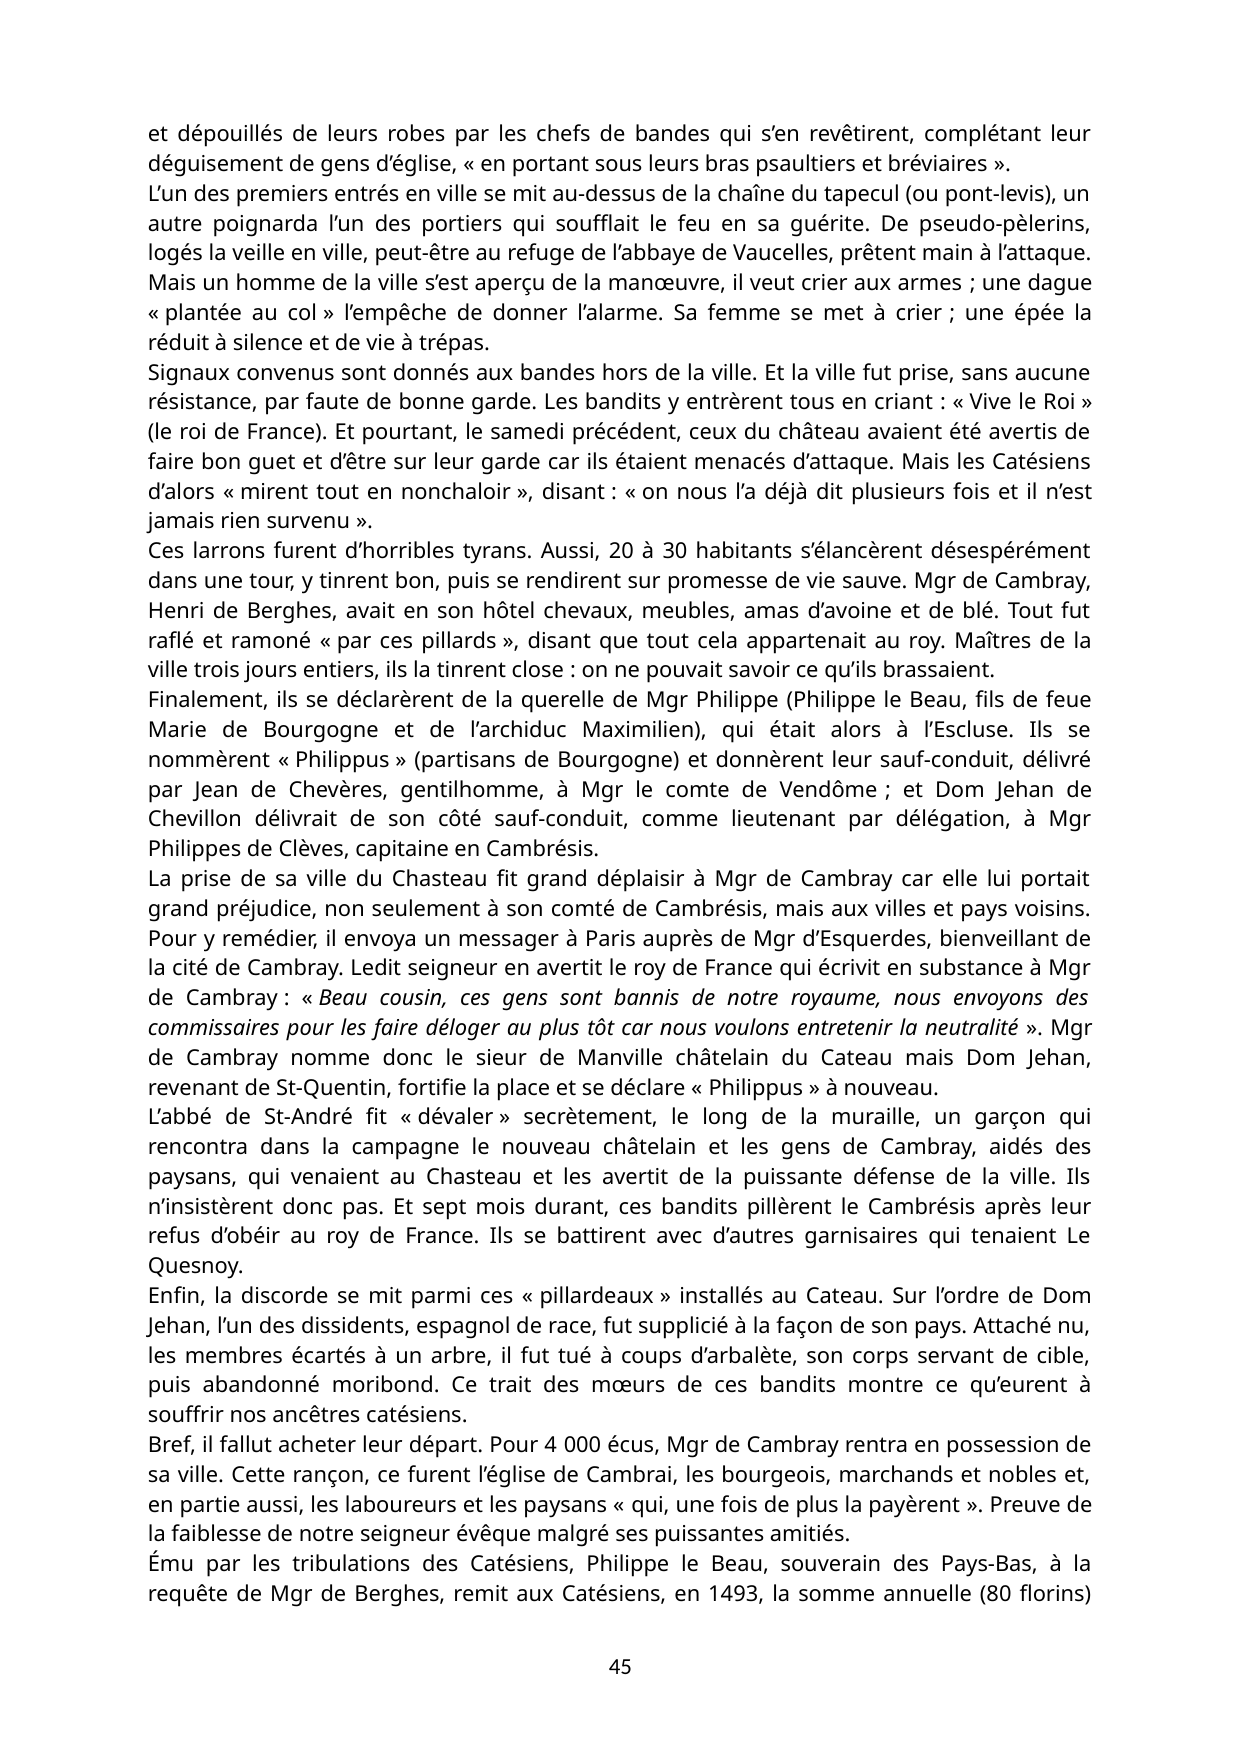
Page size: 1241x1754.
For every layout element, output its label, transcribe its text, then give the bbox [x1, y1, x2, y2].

text Enfin, la discorde se mit parmi ces « pillardeaux » installés au Cateau. Sur l’ordre de Dom Jehan, l’un des dissidents, espagnol de race, fut supplicié à la façon de son pays. Attaché nu, les membres écartés à un arbre, il fut tué à coups d’arbalète, son corps servant de cible, puis abandonné moribond. Ce trait des mœurs de ces bandits montre ce qu’eurent à souffrir nos ancêtres catésiens. [148, 1280, 1092, 1429]
text Finalement, ils se déclarèrent de la querelle de Mgr Philippe (Philippe le Beau, fils de feue Marie de Bourgogne et de l’archiduc Maximilien), qui était alors à l’Escluse. Ils se nommèrent « Philippus » (partisans de Bourgogne) et donnèrent leur sauf-conduit, délivré par Jean de Chevères, gentilhomme, à Mgr le comte de Vendôme ; et Dom Jehan de Chevillon délivrait de son côté sauf-conduit, comme lieutenant par délégation, à Mgr Philippes de Clèves, capitaine en Cambrésis. [148, 684, 1092, 863]
text Bref, il fallut acheter leur départ. Pour 4 000 écus, Mgr de Cambray rentra en possession de sa ville. Cette rançon, ce furent l’église de Cambrai, les bourgeois, marchands et nobles et, en partie aussi, les laboureurs et les paysans « qui, une fois de plus la payèrent ». Preuve de la faiblesse de notre seigneur évêque malgré ses puissantes amitiés. [148, 1429, 1092, 1548]
text L’abbé de St-André fit « dévaler » secrètement, le long de la muraille, un garçon qui rencontra dans la campagne le nouveau châtelain et les gens de Cambray, aidés des paysans, qui venaient au Chasteau et les avertit de la puissante défense de la ville. Ils n’insistèrent donc pas. Et sept mois durant, ces bandits pillèrent le Cambrésis après leur refus d’obéir au roy de France. Ils se battirent avec d’autres garnisaires qui tenaient Le Quesnoy. [148, 1101, 1092, 1280]
text Signaux convenus sont donnés aux bandes hors de la ville. Et la ville fut prise, sans aucune résistance, par faute de bonne garde. Les bandits y entrèrent tous en criant : « Vive le Roi » (le roi de France). Et pourtant, le samedi précédent, ceux du château avaient été avertis de faire bon guet et d’être sur leur garde car ils étaient menacés d’attaque. Mais les Catésiens d’alors « mirent tout en nonchaloir », disant : « on nous l’a déjà dit plusieurs fois et il n’est jamais rien survenu ». [148, 356, 1092, 535]
text Ému par les tribulations des Catésiens, Philippe le Beau, souverain des Pays-Bas, à la requête de Mgr de Berghes, remit aux Catésiens, en 1493, la somme annuelle (80 florins) [148, 1548, 1092, 1608]
text La prise de sa ville du Chasteau fit grand déplaisir à Mgr de Cambray car elle lui portait grand préjudice, non seulement à son comté de Cambrésis, mais aux villes et pays voisins. Pour y remédier, il envoya un messager à Paris auprès de Mgr d’Esquerdes, bienveillant de la cité de Cambray. Ledit seigneur en avertit le roy de France qui écrivit en substance à Mgr de Cambray : « Beau cousin, ces gens sont bannis de notre royaume, nous envoyons des commissaires pour les faire déloger au plus tôt car nous voulons entretenir la neutralité ». Mgr de Cambray nomme donc le sieur de Manville châtelain du Cateau mais Dom Jehan, revenant de St-Quentin, fortifie la place et se déclare « Philippus » à nouveau. [148, 863, 1092, 1101]
text et dépouillés de leurs robes par les chefs de bandes qui s’en revêtirent, complétant leur déguisement de gens d’église, « en portant sous leurs bras psaultiers et bréviaires ». [148, 118, 1092, 178]
text L’un des premiers entrés en ville se mit au-dessus de la chaîne du tapecul (ou pont-levis), un autre poignarda l’un des portiers qui soufflait le feu en sa guérite. De pseudo-pèlerins, logés la veille en ville, peut-être au refuge de l’abbaye de Vaucelles, prêtent main à l’attaque. Mais un homme de la ville s’est aperçu de la manœuvre, il veut crier aux armes ; une dague « plantée au col » l’empêche de donner l’alarme. Sa femme se met à crier ; une épée la réduit à silence et de vie à trépas. [148, 178, 1092, 356]
text Ces larrons furent d’horribles tyrans. Aussi, 20 à 30 habitants s’élancèrent désespérément dans une tour, y tinrent bon, puis se rendirent sur promesse de vie sauve. Mgr de Cambray, Henri de Berghes, avait en son hôtel chevaux, meubles, amas d’avoine et de blé. Tout fut raflé et ramoné « par ces pillards », disant que tout cela appartenait au roy. Maîtres de la ville trois jours entiers, ils la tinrent close : on ne pouvait savoir ce qu’ils brassaient. [148, 535, 1092, 684]
